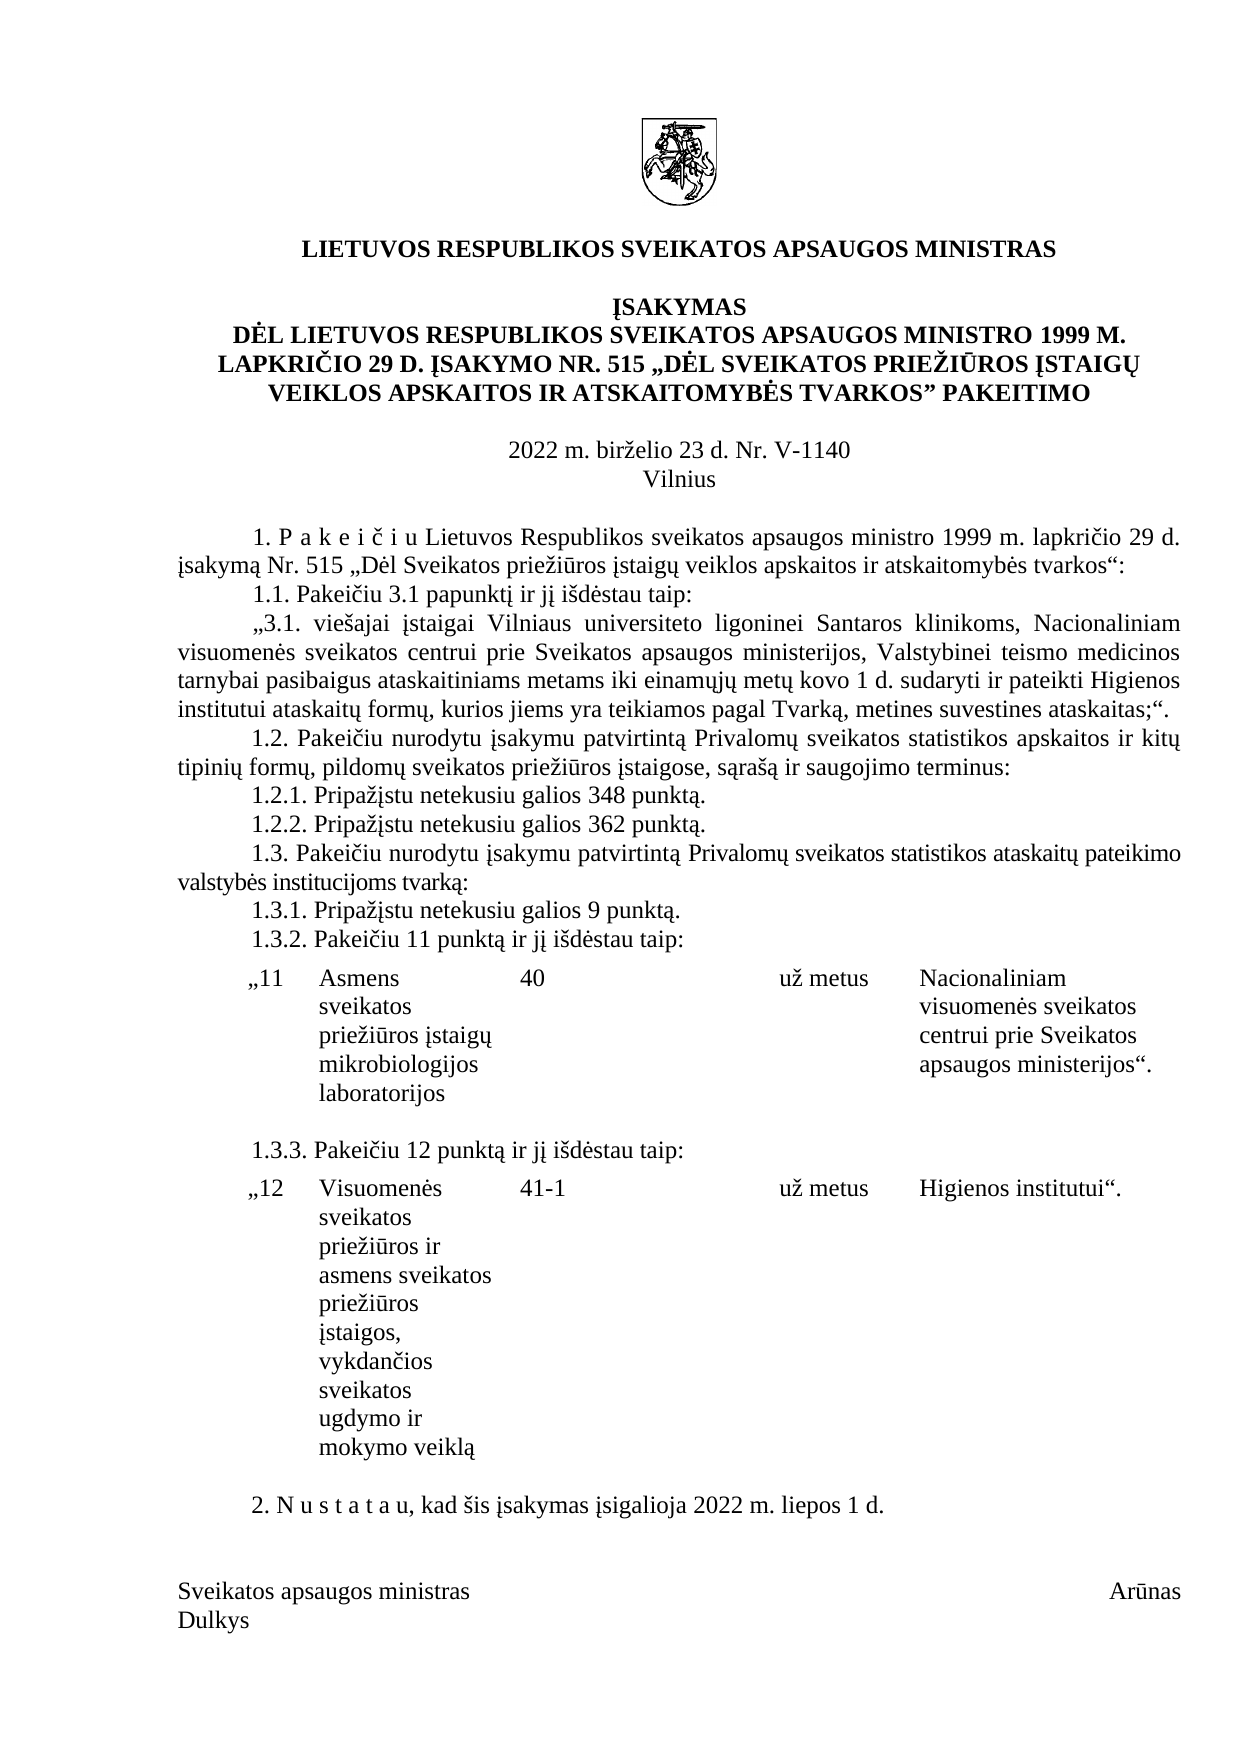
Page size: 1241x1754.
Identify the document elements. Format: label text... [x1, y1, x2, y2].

table_header Nacionaliniam visuomenės sveikatos centrui prie Sveikatos apsaugos ministerijos“. [908, 953, 1175, 1106]
table_header už metus [768, 953, 908, 1106]
text LIETUVOS RESPUBLIKOS SVEIKATOS APSAUGOS MINISTRAS [177, 234, 1181, 263]
table_header 41-1 [509, 1164, 768, 1461]
table_header „12 [236, 1164, 307, 1461]
text Sveikatos apsaugos ministras Arūnas Dulkys [177, 1576, 1181, 1633]
table_header Visuomenės sveikatos priežiūros ir asmens sveikatos priežiūros įstaigos, vykdančios sveikatos ugdymo ir mokymo veiklą [308, 1164, 509, 1461]
text 1.3.1. Pripažįstu netekusiu galios 9 punktą. [177, 896, 1181, 924]
text 1.2.1. Pripažįstu netekusiu galios 348 punktą. [177, 781, 1181, 809]
text DĖL LIETUVOS RESPUBLIKOS SVEIKATOS APSAUGOS MINISTRO 1999 M. LAPKRIČIO 29 D. ĮSAKYMO NR. 515 „DĖL SVEIKATOS PRIEŽIŪROS ĮSTAIGŲ VEIKLOS APSKAITOS IR ATSKAITOMYBĖS TVARKOS” PAKEITIMO [177, 321, 1181, 407]
text 1.3. Pakeičiu nurodytu įsakymu patvirtintą Privalomų sveikatos statistikos ataskaitų pateikimo valstybės institucijoms tvarką: [177, 838, 1181, 896]
text 2022 m. birželio 23 d. Nr. V-1140 [177, 436, 1181, 464]
table_header Higienos institutui“. [908, 1164, 1175, 1461]
table_header „11 [236, 953, 307, 1106]
text 2. N u s t a t a u, kad šis įsakymas įsigalioja 2022 m. liepos 1 d. [177, 1490, 1181, 1518]
table_header už metus [768, 1164, 908, 1461]
text 1.2.2. Pripažįstu netekusiu galios 362 punktą. [177, 809, 1181, 838]
text 1. P a k e i č i u Lietuvos Respublikos sveikatos apsaugos ministro 1999 m. lapkričio 29 d. įsakymą Nr. 515 „Dėl Sveikatos priežiūros įstaigų veiklos apskaitos ir atskaitomybės tvarkos“: [177, 522, 1181, 579]
text 1.3.2. Pakeičiu 11 punktą ir jį išdėstau taip: [177, 924, 1181, 953]
text 1.2. Pakeičiu nurodytu įsakymu patvirtintą Privalomų sveikatos statistikos apskaitos ir kitų tipinių formų, pildomų sveikatos priežiūros įstaigose, sąrašą ir saugojimo terminus: [177, 723, 1181, 781]
text 1.1. Pakeičiu 3.1 papunktį ir jį išdėstau taip: [177, 579, 1181, 608]
text Vilnius [177, 464, 1181, 493]
text „3.1. viešajai įstaigai Vilniaus universiteto ligoninei Santaros klinikoms, Nacionaliniam visuomenės sveikatos centrui prie Sveikatos apsaugos ministerijos, Valstybinei teismo medicinos tarnybai pasibaigus ataskaitiniams metams iki einamųjų metų kovo 1 d. sudaryti ir pateikti Higienos institutui ataskaitų formų, kurios jiems yra teikiamos pagal Tvarką, metines suvestines ataskaitas;“. [177, 608, 1181, 723]
text ĮSAKYMAS [177, 292, 1181, 321]
table_header 40 [509, 953, 768, 1106]
table_header Asmens sveikatos priežiūros įstaigų mikrobiologijos laboratorijos [308, 953, 509, 1106]
text 1.3.3. Pakeičiu 12 punktą ir jį išdėstau taip: [177, 1135, 1181, 1164]
